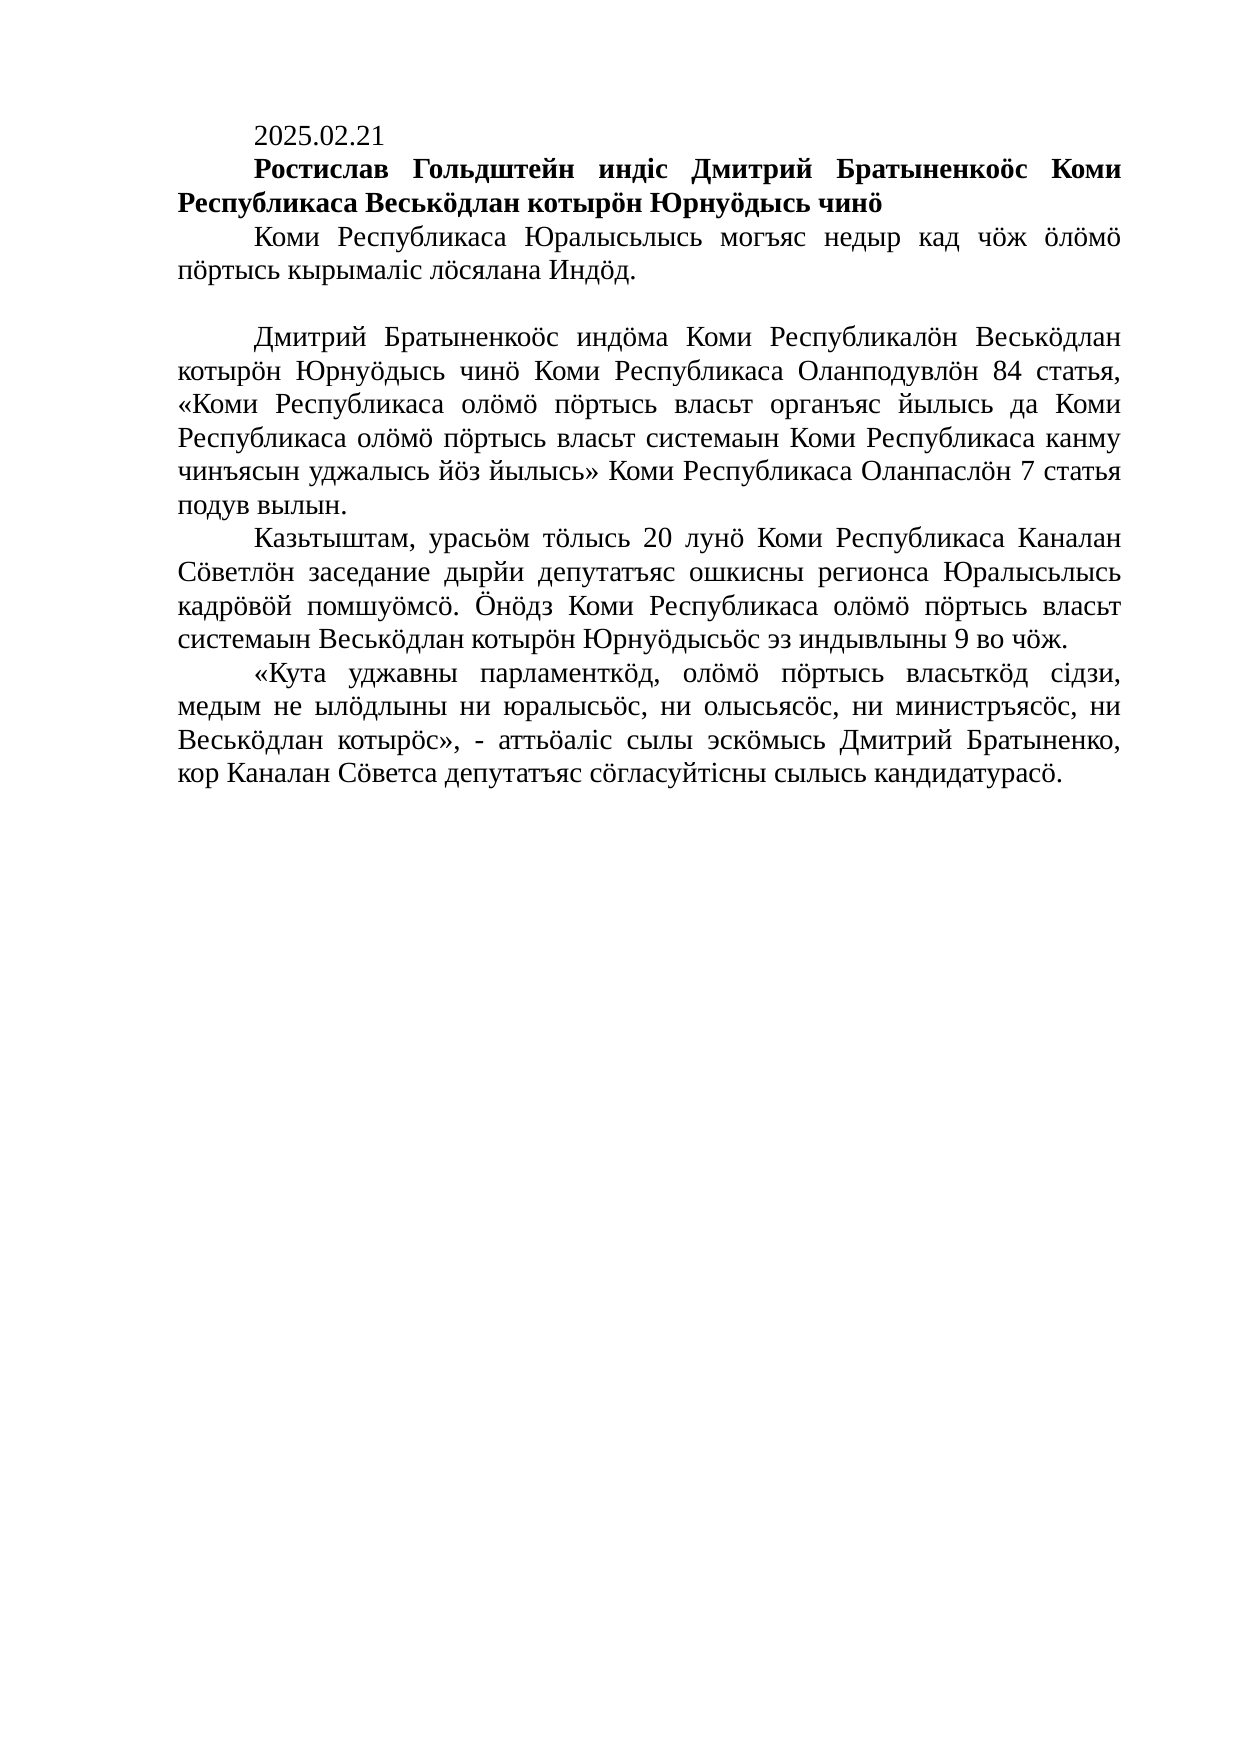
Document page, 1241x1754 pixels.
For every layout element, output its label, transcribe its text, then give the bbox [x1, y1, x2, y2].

text Казьтыштам, урасьӧм тӧлысь 20 лунӧ Коми Республикаса Каналан Сӧветлӧн заседание дырйи депутатъяс ошкисны регионса Юралысьлысь кадрӧвӧй помшуӧмсӧ. Ӧнӧдз Коми Республикаса олӧмӧ пӧртысь власьт системаын Веськӧдлан котырӧн Юрнуӧдысьӧс эз индывлыны 9 во чӧж. [177, 521, 1122, 655]
text Дмитрий Братыненкоӧс индӧма Коми Республикалӧн Веськӧдлан котырӧн Юрнуӧдысь чинӧ Коми Республикаса Оланподувлӧн 84 статья, «Коми Республикаса олӧмӧ пӧртысь власьт органъяс йылысь да Коми Республикаса олӧмӧ пӧртысь власьт системаын Коми Республикаса канму чинъясын уджалысь йӧз йылысь» Коми Республикаса Оланпаслӧн 7 статья подув вылын. [177, 319, 1122, 521]
text Коми Республикаса Юралысьлысь могъяс недыр кад чӧж ӧлӧмӧ пӧртысь кырымаліс лӧсялана Индӧд. [177, 219, 1122, 286]
subtitle Ростислав Гольдштейн индіс Дмитрий Братыненкоӧс Коми Республикаса Веськӧдлан котырӧн Юрнуӧдысь чинӧ [177, 152, 1122, 219]
subtitle 2025.02.21 [177, 118, 1122, 152]
text «Кута уджавны парламенткӧд, олӧмӧ пӧртысь власьткӧд сідзи, медым не ылӧдлыны ни юралысьӧс, ни олысьясӧс, ни министръясӧс, ни Веськӧдлан котырӧс», - аттьӧаліс сылы эскӧмысь Дмитрий Братыненко, кор Каналан Сӧветса депутатъяс сӧгласуйтісны сылысь кандидатурасӧ. [177, 655, 1122, 789]
